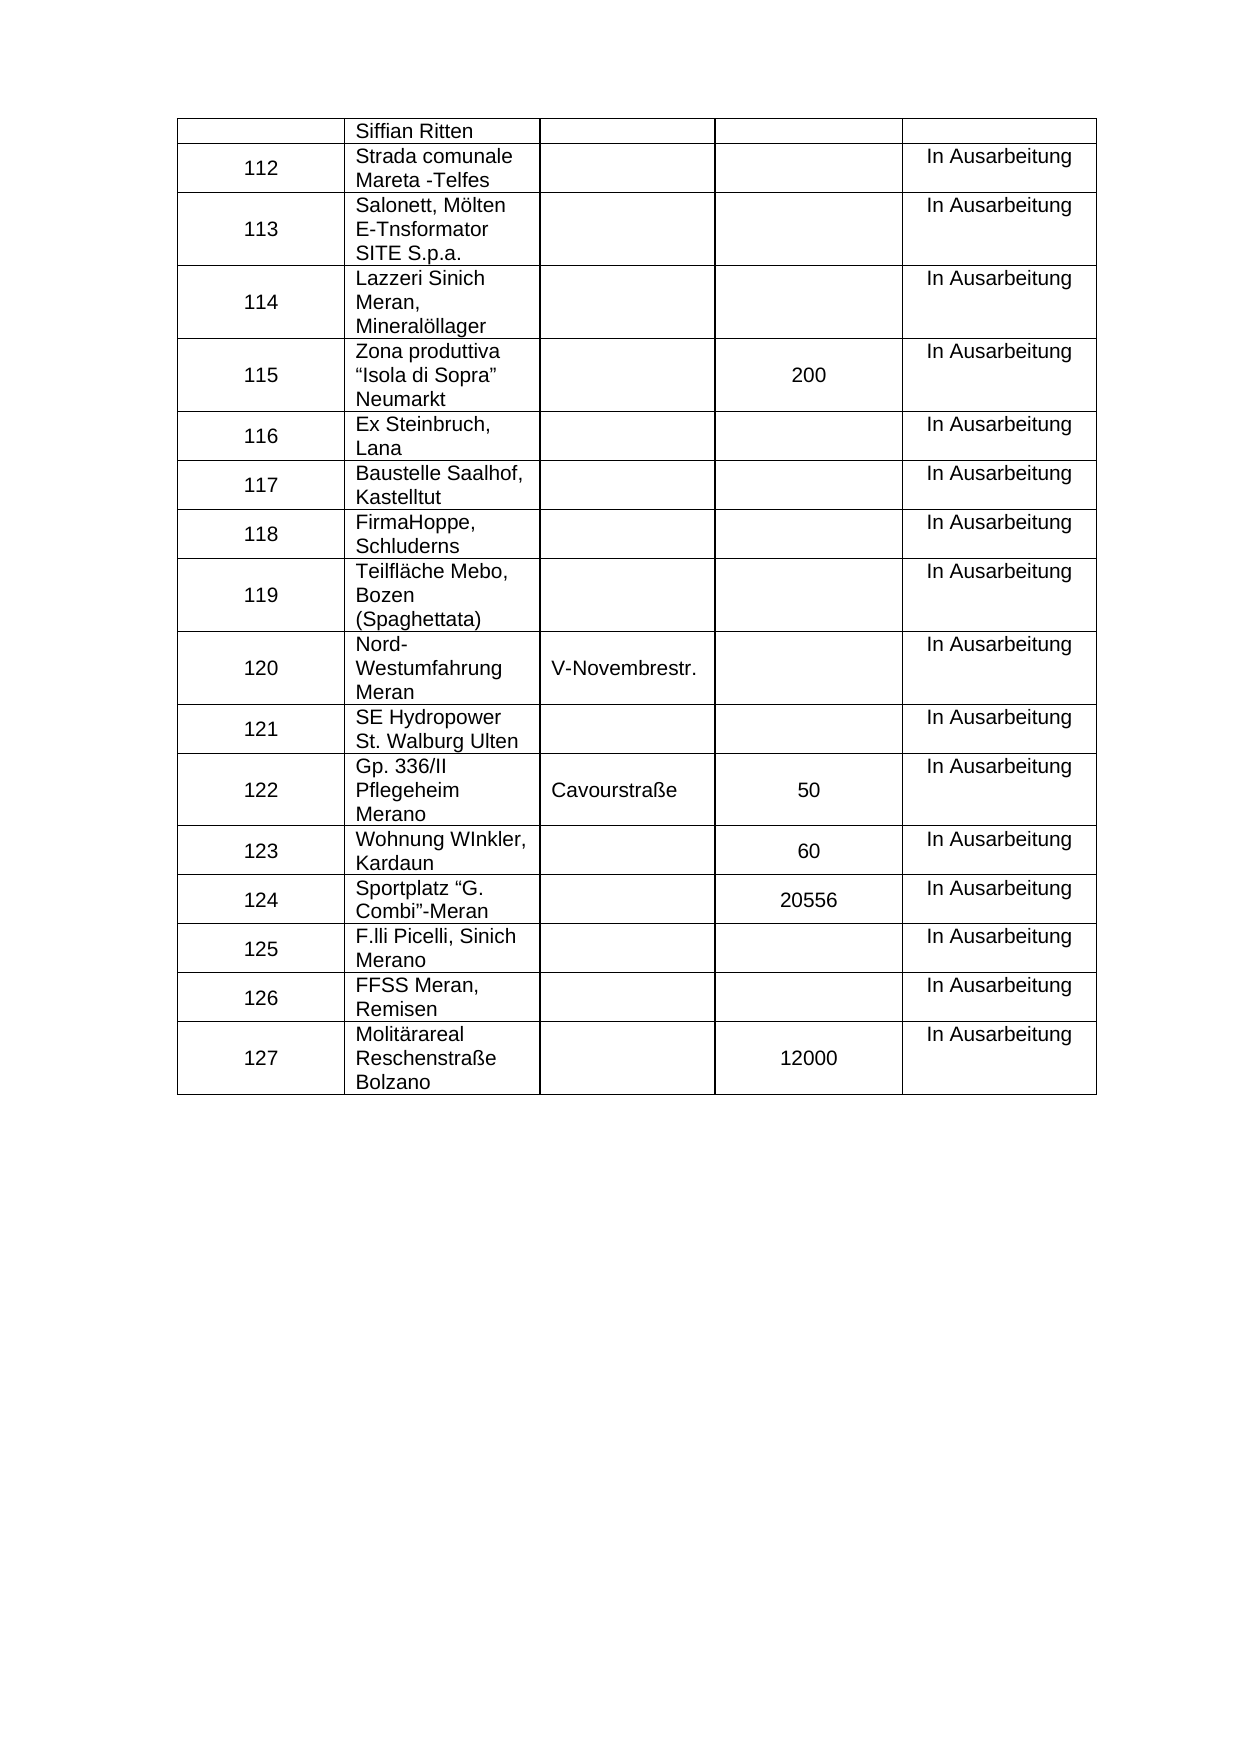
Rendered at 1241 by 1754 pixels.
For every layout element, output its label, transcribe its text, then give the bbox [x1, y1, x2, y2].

table_cell 114 [178, 266, 344, 338]
table_cell 12000 [716, 1022, 902, 1094]
table_cell In Ausarbeitung [903, 266, 1096, 338]
table_cell [541, 705, 714, 752]
table_cell [541, 875, 714, 923]
table_cell Teilfläche Mebo, Bozen (Spaghettata) [345, 559, 539, 631]
table_cell [716, 119, 902, 143]
table_cell 120 [178, 632, 344, 703]
table_cell In Ausarbeitung [903, 461, 1096, 509]
table_cell In Ausarbeitung [903, 924, 1096, 972]
table_cell F.lli Picelli, Sinich Merano [345, 924, 539, 972]
table_cell Salonett, Mölten E-Tnsformator SITE S.p.a. [345, 193, 539, 265]
table_cell 127 [178, 1022, 344, 1094]
table_cell 122 [178, 754, 344, 825]
table_cell [716, 973, 902, 1021]
table_cell Sportplatz “G. Combi”-Meran [345, 875, 539, 923]
table_cell [541, 1022, 714, 1094]
table_cell [541, 412, 714, 460]
table_cell 113 [178, 193, 344, 265]
table_cell [541, 559, 714, 631]
table_cell In Ausarbeitung [903, 510, 1096, 558]
table_cell FFSS Meran, Remisen [345, 973, 539, 1021]
table_cell In Ausarbeitung [903, 875, 1096, 923]
table_cell 126 [178, 973, 344, 1021]
table_cell [716, 144, 902, 192]
table_cell In Ausarbeitung [903, 973, 1096, 1021]
table_cell 124 [178, 875, 344, 923]
table_cell In Ausarbeitung [903, 193, 1096, 265]
table_cell In Ausarbeitung [903, 826, 1096, 874]
table_cell [716, 266, 902, 338]
table_cell Siffian Ritten [345, 119, 539, 143]
table_cell V-Novembrestr. [541, 632, 714, 703]
table_cell [716, 705, 902, 752]
table_cell Wohnung WInkler, Kardaun [345, 826, 539, 874]
table_cell [541, 510, 714, 558]
table_cell [541, 461, 714, 509]
table_cell 118 [178, 510, 344, 558]
table_cell 125 [178, 924, 344, 972]
table_cell [541, 339, 714, 411]
table_cell 115 [178, 339, 344, 411]
table_cell [716, 632, 902, 703]
table_cell [541, 193, 714, 265]
table_cell In Ausarbeitung [903, 705, 1096, 752]
table_cell Baustelle Saalhof, Kastelltut [345, 461, 539, 509]
table_cell [903, 119, 1096, 143]
table_cell SE Hydropower St. Walburg Ulten [345, 705, 539, 752]
table_cell In Ausarbeitung [903, 339, 1096, 411]
table_cell [541, 826, 714, 874]
table_cell 119 [178, 559, 344, 631]
table_cell Cavourstraße [541, 754, 714, 825]
table_cell In Ausarbeitung [903, 754, 1096, 825]
table_cell In Ausarbeitung [903, 144, 1096, 192]
table_cell [716, 193, 902, 265]
table_cell [541, 924, 714, 972]
table_cell Molitärareal Reschenstraße Bolzano [345, 1022, 539, 1094]
table_cell In Ausarbeitung [903, 1022, 1096, 1094]
table_cell 50 [716, 754, 902, 825]
table_cell FirmaHoppe, Schluderns [345, 510, 539, 558]
table_cell 117 [178, 461, 344, 509]
table_cell In Ausarbeitung [903, 632, 1096, 703]
table_cell [541, 266, 714, 338]
table_cell In Ausarbeitung [903, 412, 1096, 460]
table_cell Lazzeri Sinich Meran, Mineralöllager [345, 266, 539, 338]
table_cell Gp. 336/II Pflegeheim Merano [345, 754, 539, 825]
table_cell 60 [716, 826, 902, 874]
table_cell [716, 412, 902, 460]
table_cell [541, 973, 714, 1021]
table_cell Strada comunale Mareta -Telfes [345, 144, 539, 192]
table_cell 116 [178, 412, 344, 460]
table_cell [541, 144, 714, 192]
table_cell 112 [178, 144, 344, 192]
table_cell 200 [716, 339, 902, 411]
table_cell [716, 510, 902, 558]
table_cell [178, 119, 344, 143]
table_cell Zona produttiva “Isola di Sopra” Neumarkt [345, 339, 539, 411]
table_cell In Ausarbeitung [903, 559, 1096, 631]
table_cell [716, 461, 902, 509]
table_cell 123 [178, 826, 344, 874]
table_cell 121 [178, 705, 344, 752]
table_cell Nord-Westumfahrung Meran [345, 632, 539, 703]
table_cell [541, 119, 714, 143]
table_cell [716, 924, 902, 972]
table_cell Ex Steinbruch, Lana [345, 412, 539, 460]
table_cell [716, 559, 902, 631]
table_cell 20556 [716, 875, 902, 923]
